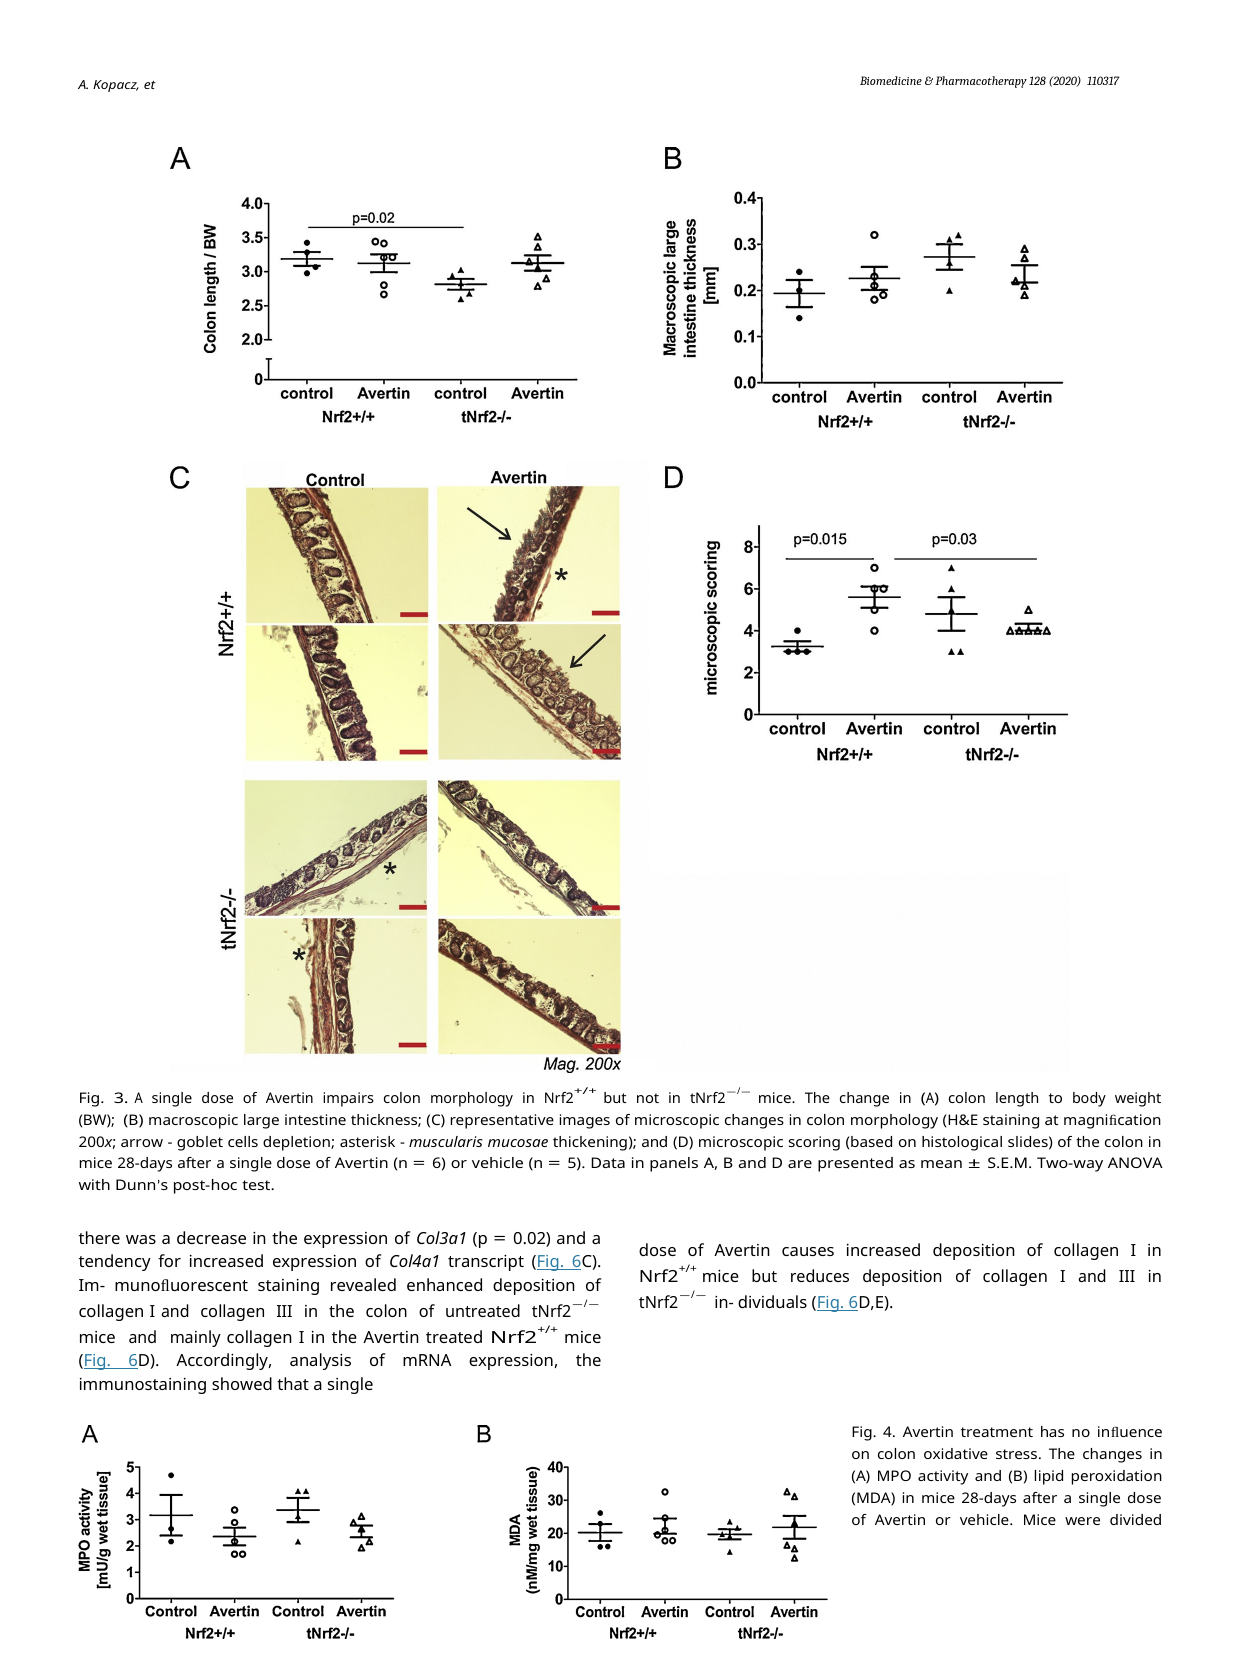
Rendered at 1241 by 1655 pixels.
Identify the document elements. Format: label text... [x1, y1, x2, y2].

text Fig. 4. Avertin treatment has no inﬂuence on colon oxidative stress. The changes in (A) MPO activity and (B) lipid peroxidation (MDA) in mice 28-days after a single dose of Avertin or vehicle. Mice were divided [851, 1422, 1162, 1530]
text there was a decrease in the expression of Col3a1 (p = 0.02) and a tendency for increased expression of Col4a1 transcript (Fig. 6C). Im- munoﬂuorescent staining revealed enhanced deposition of collagen I and collagen III in the colon of untreated tNrf2−/− mice and mainly collagen I in the Avertin treated Nrf2+/+ mice (Fig. 6D). Accordingly, analysis of mRNA expression, the immunostaining showed that a single [78, 1227, 601, 1395]
text dose of Avertin causes increased deposition of collagen I in Nrf2+/+ mice but reduces deposition of collagen I and III in tNrf2−/− in- dividuals (Fig. 6D,E). [639, 1238, 1162, 1313]
text Fig. 3. A single dose of Avertin impairs colon morphology in Nrf2+/+ but not in tNrf2−/− mice. The change in (A) colon length to body weight (BW); (B) macroscopic large intestine thickness; (C) representative images of microscopic changes in colon morphology (H&E staining at magniﬁcation 200x; arrow - goblet cells depletion; asterisk - muscularis mucosae thickening); and (D) microscopic scoring (based on histological slides) of the colon in mice 28-days after a single dose of Avertin (n = 6) or vehicle (n = 5). Data in panels A, B and D are presented as mean ± S.E.M. Two-way ANOVA with Dunn’s post-hoc test. [78, 1085, 1162, 1195]
